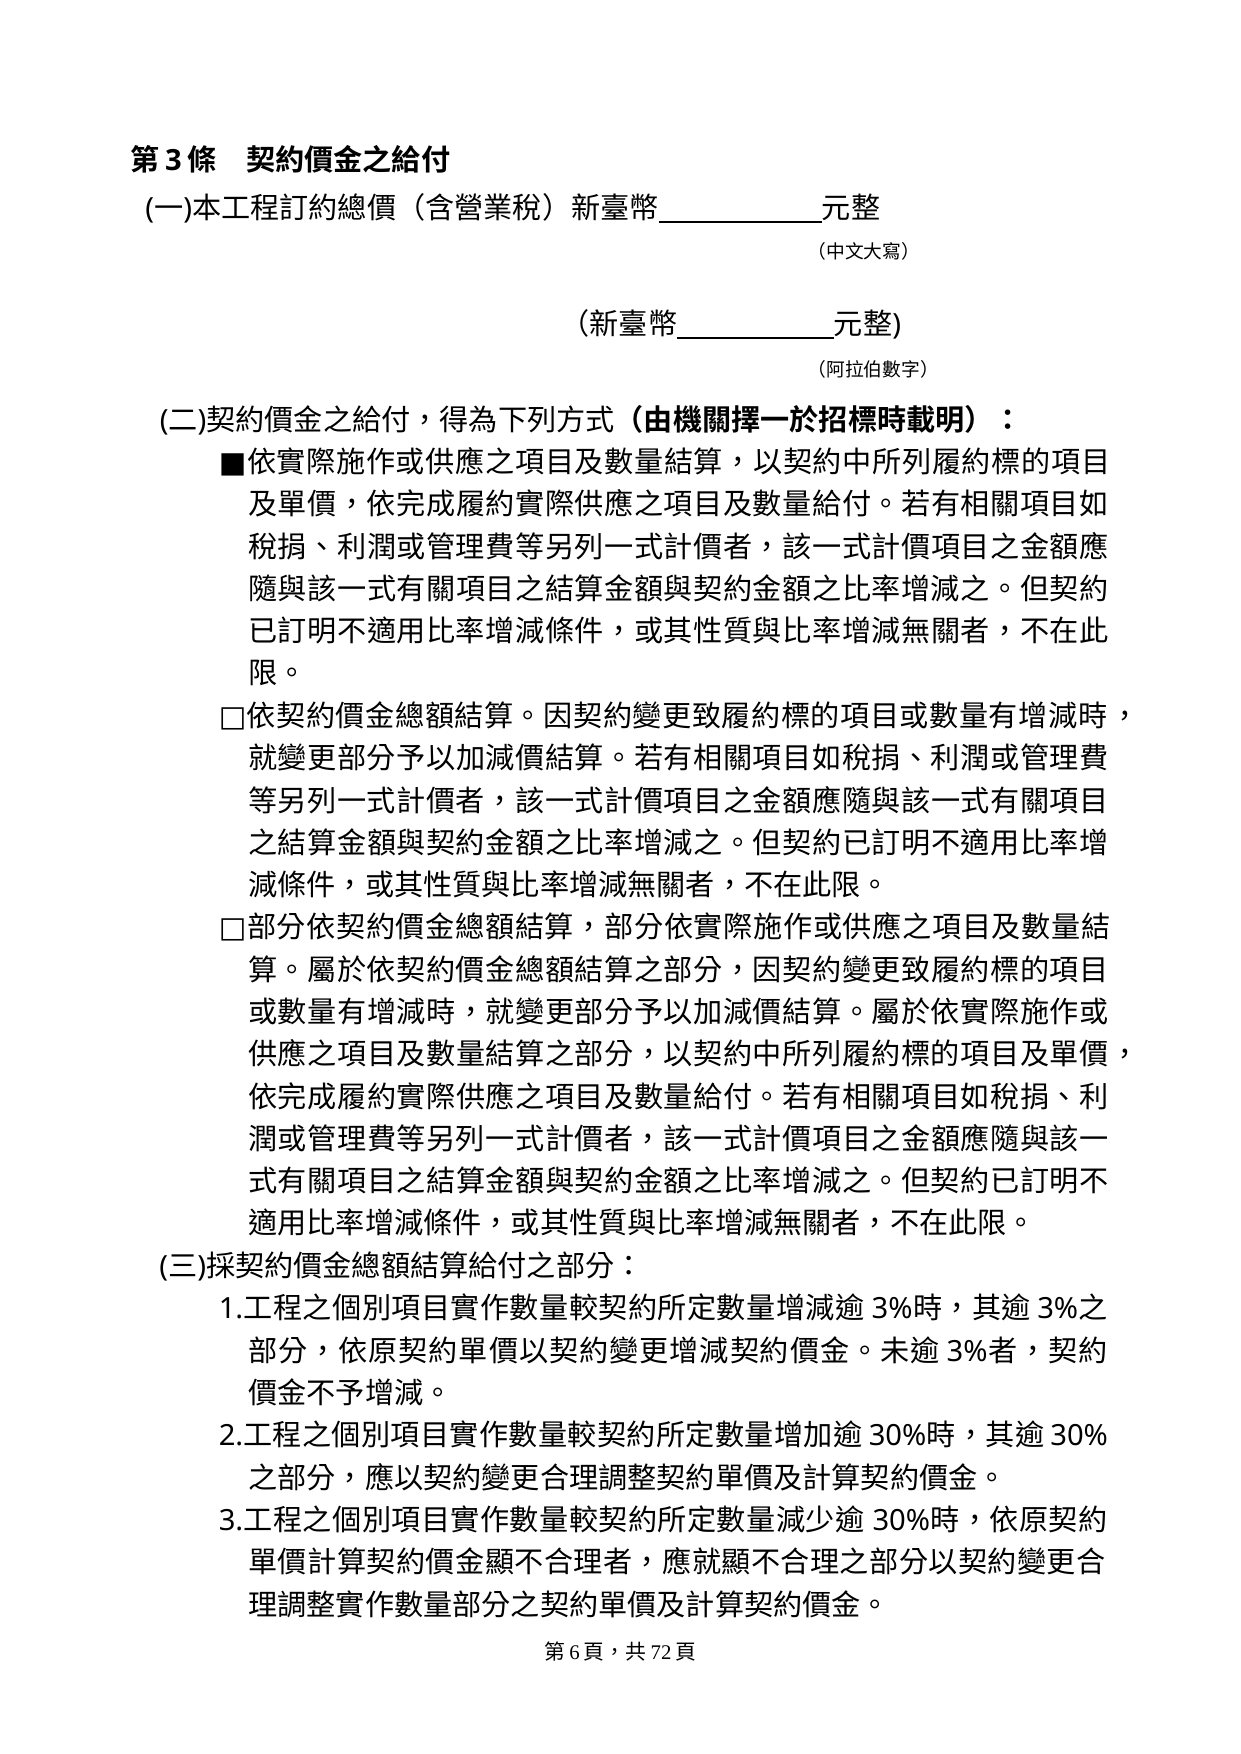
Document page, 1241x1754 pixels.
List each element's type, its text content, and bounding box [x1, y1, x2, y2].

text ■依實際施作或供應之項目及數量結算，以契約中所列履約標的項目及單價，依完成履約實際供應之項目及數量給付。若有相關項目如稅捐、利潤或管理費等另列一式計價者，該一式計價項目之金額應隨與該一式有關項目之結算金額與契約金額之比率增減之。但契約已訂明不適用比率增減條件，或其性質與比率增減無關者，不在此限。 [218, 438, 1110, 692]
text （阿拉伯數字） [807, 354, 946, 382]
text 第3條 契約價金之給付 [130, 136, 1110, 178]
text (二)契約價金之給付，得為下列方式（由機關擇一於招標時載明）： [159, 396, 1110, 438]
text □部分依契約價金總額結算，部分依實際施作或供應之項目及數量結算。屬於依契約價金總額結算之部分，因契約變更致履約標的項目或數量有增減時，就變更部分予以加減價結算。屬於依實際施作或供應之項目及數量結算之部分，以契約中所列履約標的項目及單價，依完成履約實際供應之項目及數量給付。若有相關項目如稅捐、利潤或管理費等另列一式計價者，該一式計價項目之金額應隨與該一式有關項目之結算金額與契約金額之比率增減之。但契約已訂明不適用比率增減條件，或其性質與比率增減無關者，不在此限。 [218, 904, 1110, 1242]
text (一)本工程訂約總價（含營業稅）新臺幣 元整 [130, 185, 1110, 227]
text 1.工程之個別項目實作數量較契約所定數量增減逾3%時，其逾3%之部分，依原契約單價以契約變更增減契約價金。未逾3%者，契約價金不予增減。 [218, 1285, 1108, 1412]
text 3.工程之個別項目實作數量較契約所定數量減少逾30%時，依原契約單價計算契約價金顯不合理者，應就顯不合理之部分以契約變更合理調整實作數量部分之契約單價及計算契約價金。 [218, 1497, 1108, 1623]
text (三)採契約價金總額結算給付之部分： [130, 1242, 1110, 1285]
text □依契約價金總額結算。因契約變更致履約標的項目或數量有增減時，就變更部分予以加減價結算。若有相關項目如稅捐、利潤或管理費等另列一式計價者，該一式計價項目之金額應隨與該一式有關項目之結算金額與契約金額之比率增減之。但契約已訂明不適用比率增減條件，或其性質與比率增減無關者，不在此限。 [218, 692, 1110, 904]
text 2.工程之個別項目實作數量較契約所定數量增加逾30%時，其逾30%之部分，應以契約變更合理調整契約單價及計算契約價金。 [218, 1412, 1108, 1497]
text （中文大寫） [807, 237, 927, 264]
text （新臺幣 元整) [130, 298, 1110, 344]
